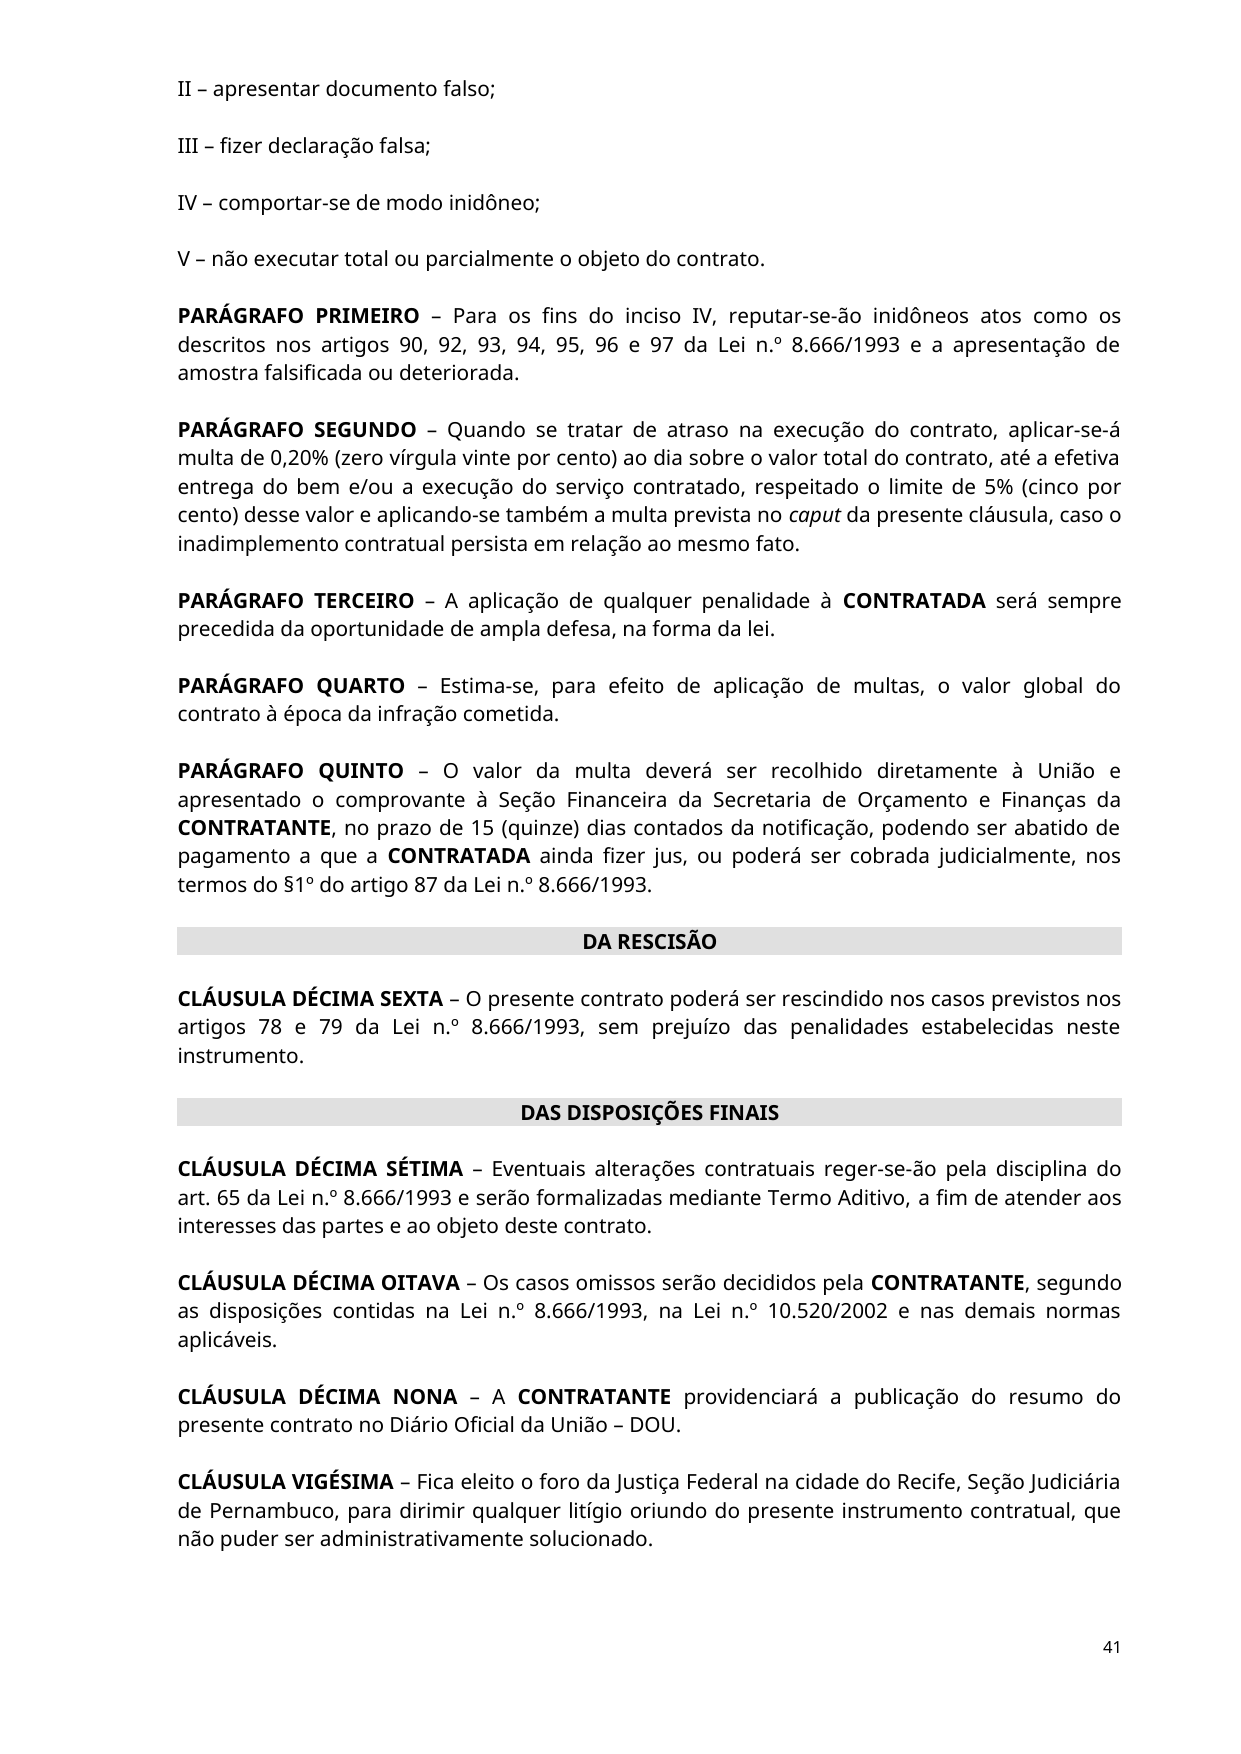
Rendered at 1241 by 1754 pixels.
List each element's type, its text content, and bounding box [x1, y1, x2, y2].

text PARÁGRAFO QUINTO – O valor da multa deverá ser recolhido diretamente à União e apresentado o comprovante à Seção Financeira da Secretaria de Orçamento e Finanças da CONTRATANTE, no prazo de 15 (quinze) dias contados da notificação, podendo ser abatido de pagamento a que a CONTRATADA ainda fizer jus, ou poderá ser cobrada judicialmente, nos termos do §1º do artigo 87 da Lei n.º 8.666/1993. [177, 756, 1122, 898]
text CLÁUSULA DÉCIMA NONA – A CONTRATANTE providenciará a publicação do resumo do presente contrato no Diário Oficial da União – DOU. [177, 1382, 1122, 1439]
text IV – comportar-se de modo inidôneo; [177, 188, 1122, 216]
text II – apresentar documento falso; [177, 74, 1122, 102]
text III – fizer declaração falsa; [177, 131, 1122, 159]
subtitle DAS DISPOSIÇÕES FINAIS [177, 1098, 1122, 1126]
text V – não executar total ou parcialmente o objeto do contrato. [177, 244, 1122, 273]
subtitle DA RESCISÃO [177, 927, 1122, 955]
text PARÁGRAFO SEGUNDO – Quando se tratar de atraso na execução do contrato, aplicar-se-á multa de 0,20% (zero vírgula vinte por cento) ao dia sobre o valor total do contrato, até a efetiva entrega do bem e/ou a execução do serviço contratado, respeitado o limite de 5% (cinco por cento) desse valor e aplicando-se também a multa prevista no caput da presente cláusula, caso o inadimplemento contratual persista em relação ao mesmo fato. [177, 415, 1122, 557]
text PARÁGRAFO QUARTO – Estima-se, para efeito de aplicação de multas, o valor global do contrato à época da infração cometida. [177, 671, 1122, 728]
text PARÁGRAFO PRIMEIRO – Para os fins do inciso IV, reputar-se-ão inidôneos atos como os descritos nos artigos 90, 92, 93, 94, 95, 96 e 97 da Lei n.º 8.666/1993 e a apresentação de amostra falsificada ou deteriorada. [177, 301, 1122, 387]
text CLÁUSULA VIGÉSIMA – Fica eleito o foro da Justiça Federal na cidade do Recife, Seção Judiciária de Pernambuco, para dirimir qualquer litígio oriundo do presente instrumento contratual, que não puder ser administrativamente solucionado. [177, 1467, 1122, 1553]
text PARÁGRAFO TERCEIRO – A aplicação de qualquer penalidade à CONTRATADA será sempre precedida da oportunidade de ampla defesa, na forma da lei. [177, 586, 1122, 643]
text CLÁUSULA DÉCIMA SÉTIMA – Eventuais alterações contratuais reger-se-ão pela disciplina do art. 65 da Lei n.º 8.666/1993 e serão formalizadas mediante Termo Aditivo, a fim de atender aos interesses das partes e ao objeto deste contrato. [177, 1154, 1122, 1240]
text CLÁUSULA DÉCIMA SEXTA – O presente contrato poderá ser rescindido nos casos previstos nos artigos 78 e 79 da Lei n.º 8.666/1993, sem prejuízo das penalidades estabelecidas neste instrumento. [177, 984, 1122, 1069]
text CLÁUSULA DÉCIMA OITAVA – Os casos omissos serão decididos pela CONTRATANTE, segundo as disposições contidas na Lei n.º 8.666/1993, na Lei n.º 10.520/2002 e nas demais normas aplicáveis. [177, 1268, 1122, 1353]
